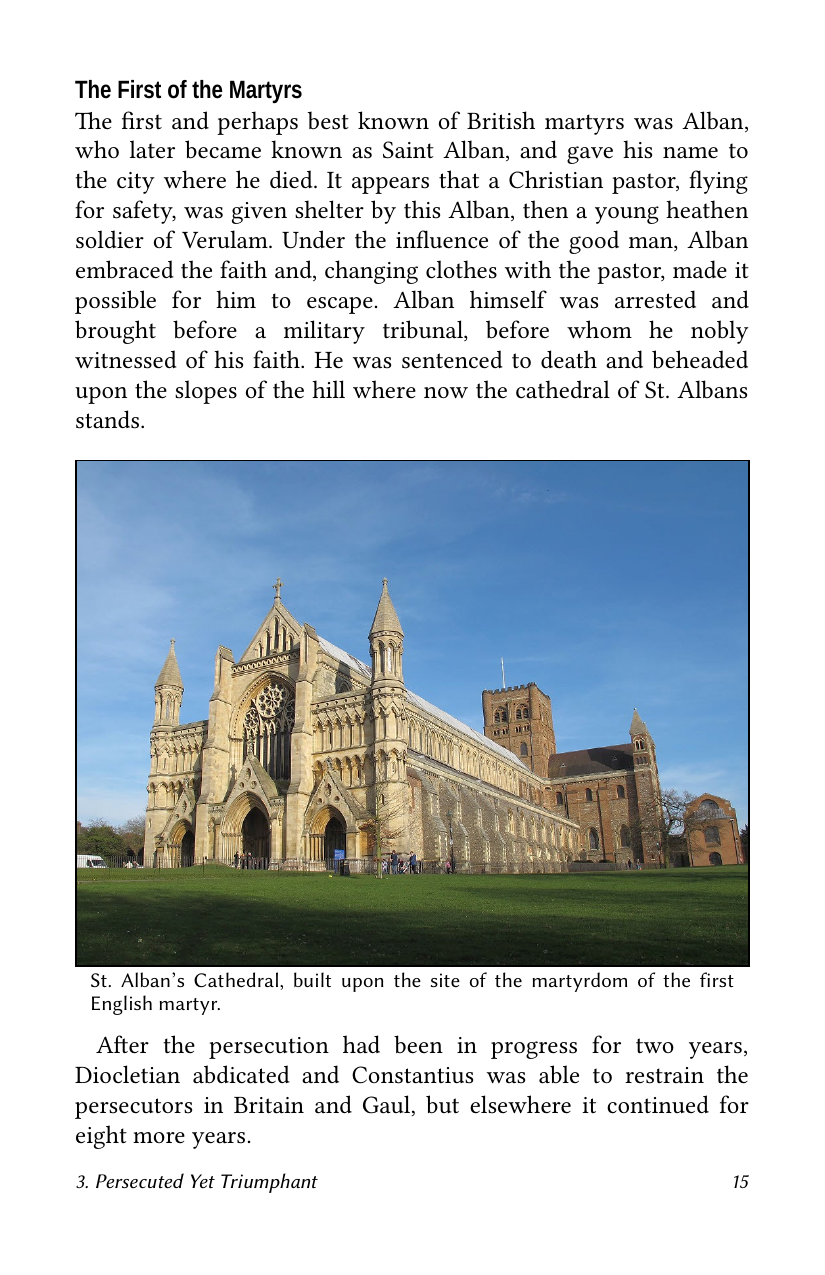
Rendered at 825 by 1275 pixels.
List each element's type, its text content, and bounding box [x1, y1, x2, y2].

text [75, 448, 750, 459]
text St. Alban’s Cathedral, built upon the site of the martyrdom of the first English martyr. [90, 967, 735, 1014]
text After the persecution had been in progress for two years, Diocletian abdicated and Constantius was able to restrain the persecutors in Britain and Gaul, but elsewhere it continued for eight more years. [75, 967, 750, 1149]
text The first and perhaps best known of British martyrs was Alban, who later became known as Saint Alban, and gave his name to the city where he died. It appears that a Christian pastor, flying for safety, was given shelter by this Alban, then a young heathen soldier of Verulam. Under the influence of the good man, Alban embraced the faith and, changing clothes with the pastor, made it possible for him to escape. Alban himself was arrested and brought before a military tribunal, before whom he nobly witnessed of his faith. He was sentenced to death and beheaded upon the slopes of the hill where now the cathedral of St. Albans stands. [75, 107, 750, 434]
picture [77, 461, 748, 965]
subtitle The First of the Martyrs [75, 75, 750, 104]
